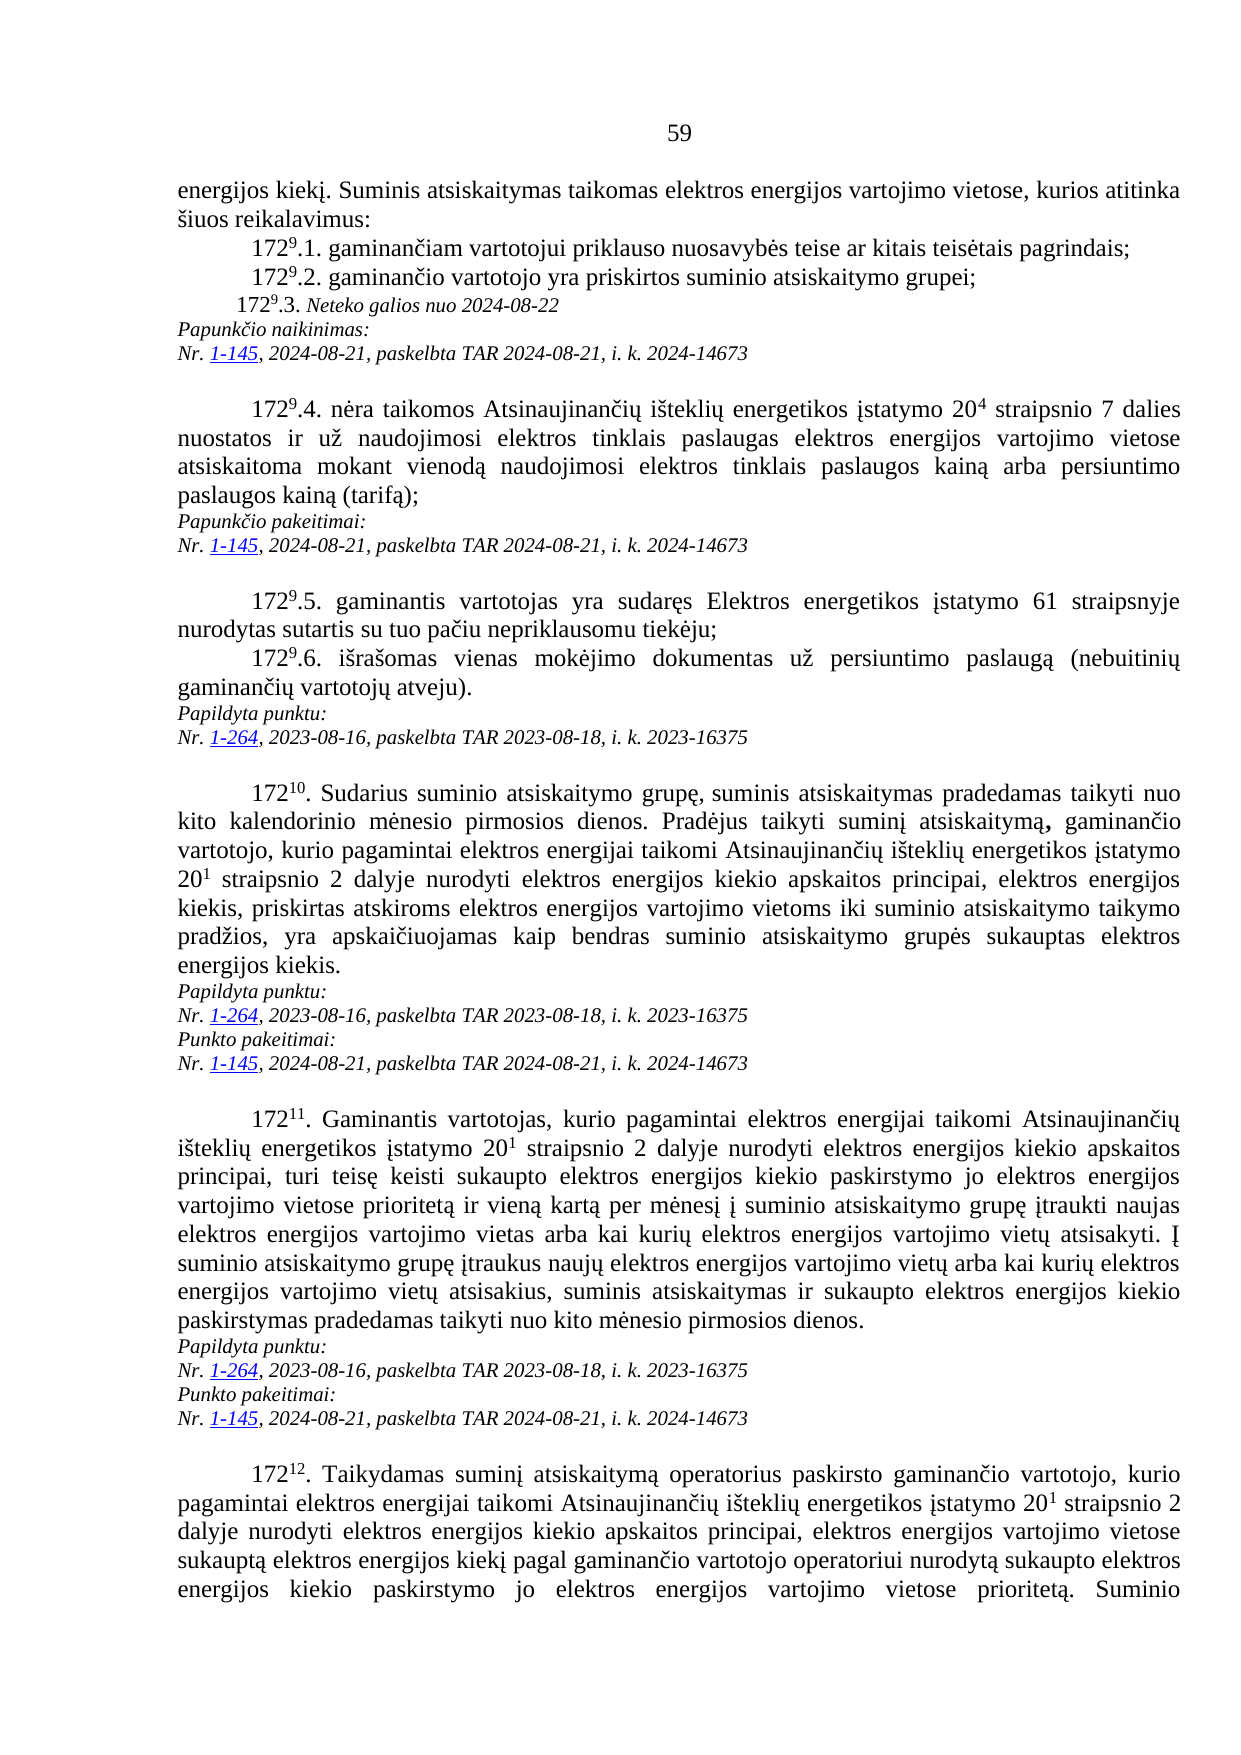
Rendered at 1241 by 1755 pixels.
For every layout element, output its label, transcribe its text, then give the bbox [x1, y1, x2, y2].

text Nr. 1-264, 2023-08-16, paskelbta TAR 2023-08-18, i. k. 2023-16375 [177, 725, 1181, 749]
text 1729.4. nėra taikomos Atsinaujinančių išteklių energetikos įstatymo 204 straipsnio 7 dalies nuostatos ir už naudojimosi elektros tinklais paslaugas elektros energijos vartojimo vietose atsiskaitoma mokant vienodą naudojimosi elektros tinklais paslaugos kainą arba persiuntimo paslaugos kainą (tarifą); [177, 394, 1181, 509]
text Nr. 1-145, 2024-08-21, paskelbta TAR 2024-08-21, i. k. 2024-14673 [177, 1051, 1181, 1075]
text Nr. 1-145, 2024-08-21, paskelbta TAR 2024-08-21, i. k. 2024-14673 [177, 341, 1181, 365]
text 17212. Taikydamas suminį atsiskaitymą operatorius paskirsto gaminančio vartotojo, kurio pagamintai elektros energijai taikomi Atsinaujinančių išteklių energetikos įstatymo 201 straipsnio 2 dalyje nurodyti elektros energijos kiekio apskaitos principai, elektros energijos vartojimo vietose sukauptą elektros energijos kiekį pagal gaminančio vartotojo operatoriui nurodytą sukaupto elektros energijos kiekio paskirstymo jo elektros energijos vartojimo vietose prioritetą. Suminio [177, 1459, 1181, 1603]
text Nr. 1-145, 2024-08-21, paskelbta TAR 2024-08-21, i. k. 2024-14673 [177, 1406, 1181, 1430]
text Papildyta punktu: [177, 979, 1181, 1003]
text Papildyta punktu: [177, 701, 1181, 725]
text Punkto pakeitimai: [177, 1027, 1181, 1051]
text energijos kiekį. Suminis atsiskaitymas taikomas elektros energijos vartojimo vietose, kurios atitinka šiuos reikalavimus: [177, 176, 1181, 233]
text 1729.6. išrašomas vienas mokėjimo dokumentas už persiuntimo paslaugą (nebuitinių gaminančių vartotojų atveju). [177, 643, 1181, 701]
text Nr. 1-264, 2023-08-16, paskelbta TAR 2023-08-18, i. k. 2023-16375 [177, 1003, 1181, 1027]
text Nr. 1-145, 2024-08-21, paskelbta TAR 2024-08-21, i. k. 2024-14673 [177, 533, 1181, 557]
text 1729.1. gaminančiam vartotojui priklauso nuosavybės teise ar kitais teisėtais pagrindais; [177, 233, 1181, 262]
text 1729.2. gaminančio vartotojo yra priskirtos suminio atsiskaitymo grupei; [177, 262, 1181, 291]
text 17211. Gaminantis vartotojas, kurio pagamintai elektros energijai taikomi Atsinaujinančių išteklių energetikos įstatymo 201 straipsnio 2 dalyje nurodyti elektros energijos kiekio apskaitos principai, turi teisę keisti sukaupto elektros energijos kiekio paskirstymo jo elektros energijos vartojimo vietose prioritetą ir vieną kartą per mėnesį į suminio atsiskaitymo grupę įtraukti naujas elektros energijos vartojimo vietas arba kai kurių elektros energijos vartojimo vietų atsisakyti. Į suminio atsiskaitymo grupę įtraukus naujų elektros energijos vartojimo vietų arba kai kurių elektros energijos vartojimo vietų atsisakius, suminis atsiskaitymas ir sukaupto elektros energijos kiekio paskirstymas pradedamas taikyti nuo kito mėnesio pirmosios dienos. [177, 1104, 1181, 1334]
text Punkto pakeitimai: [177, 1382, 1181, 1406]
text 17210. Sudarius suminio atsiskaitymo grupę, suminis atsiskaitymas pradedamas taikyti nuo kito kalendorinio mėnesio pirmosios dienos. Pradėjus taikyti suminį atsiskaitymą, gaminančio vartotojo, kurio pagamintai elektros energijai taikomi Atsinaujinančių išteklių energetikos įstatymo 201 straipsnio 2 dalyje nurodyti elektros energijos kiekio apskaitos principai, elektros energijos kiekis, priskirtas atskiroms elektros energijos vartojimo vietoms iki suminio atsiskaitymo taikymo pradžios, yra apskaičiuojamas kaip bendras suminio atsiskaitymo grupės sukauptas elektros energijos kiekis. [177, 778, 1181, 979]
text Papunkčio pakeitimai: [177, 509, 1181, 533]
text Papunkčio naikinimas: [177, 317, 1181, 341]
text 1729.3. Neteko galios nuo 2024-08-22 [177, 291, 1181, 317]
text Nr. 1-264, 2023-08-16, paskelbta TAR 2023-08-18, i. k. 2023-16375 [177, 1358, 1181, 1382]
text 1729.5. gaminantis vartotojas yra sudaręs Elektros energetikos įstatymo 61 straipsnyje nurodytas sutartis su tuo pačiu nepriklausomu tiekėju; [177, 586, 1181, 643]
text Papildyta punktu: [177, 1334, 1181, 1358]
